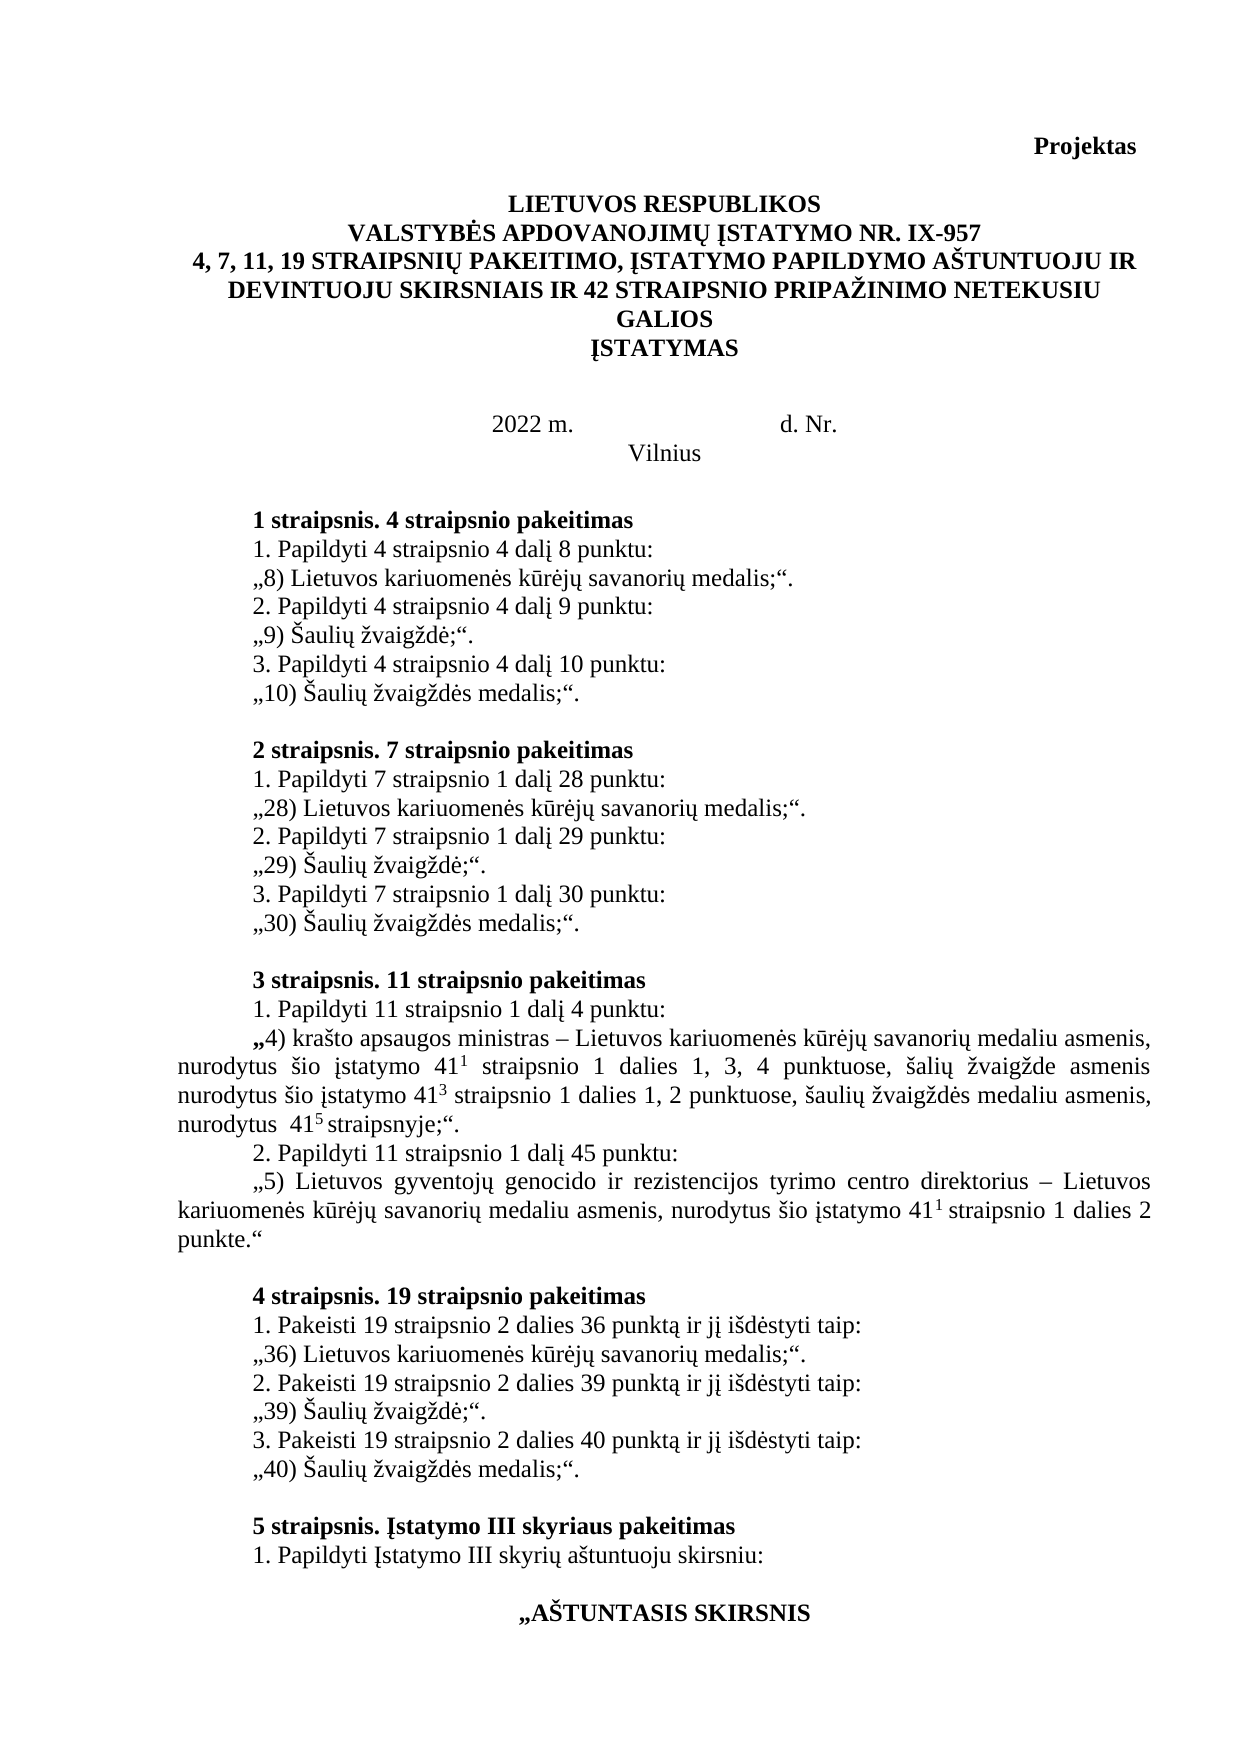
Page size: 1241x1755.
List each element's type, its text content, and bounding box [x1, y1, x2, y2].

text ĮSTATYMAS [177, 333, 1152, 361]
text 3. Pakeisti 19 straipsnio 2 dalies 40 punktą ir jį išdėstyti taip: [252, 1425, 1152, 1454]
text 1 straipsnis. 4 straipsnio pakeitimas [177, 505, 1152, 534]
text „28) Lietuvos kariuomenės kūrėjų savanorių medalis;“. [177, 793, 1152, 821]
text 2 straipsnis. 7 straipsnio pakeitimas [177, 735, 1152, 764]
text 2. Pakeisti 19 straipsnio 2 dalies 39 punktą ir jį išdėstyti taip: [252, 1368, 1152, 1396]
text LIETUVOS RESPUBLIKOS [177, 189, 1152, 218]
text 1. Papildyti 7 straipsnio 1 dalį 28 punktu: [177, 764, 1152, 793]
text „39) Šaulių žvaigždė;“. [177, 1396, 1152, 1425]
text 1. Pakeisti 19 straipsnio 2 dalies 36 punktą ir jį išdėstyti taip: [252, 1310, 1152, 1339]
text „9) Šaulių žvaigždė;“. [177, 620, 1152, 649]
text 2. Papildyti 7 straipsnio 1 dalį 29 punktu: [177, 821, 1152, 850]
text „40) Šaulių žvaigždės medalis;“. [177, 1454, 1152, 1483]
text 3 straipsnis. 11 straipsnio pakeitimas [177, 965, 1152, 994]
text 1. Papildyti 4 straipsnio 4 dalį 8 punktu: [177, 534, 1152, 563]
text 1. Papildyti Įstatymo III skyrių aštuntuoju skirsniu: [177, 1540, 1152, 1569]
text „29) Šaulių žvaigždė;“. [177, 850, 1152, 879]
text 3. Papildyti 7 straipsnio 1 dalį 30 punktu: [177, 879, 1152, 908]
text 2. Papildyti 4 straipsnio 4 dalį 9 punktu: [177, 591, 1152, 620]
text „10) Šaulių žvaigždės medalis;“. [177, 678, 1152, 706]
text „4) krašto apsaugos ministras – Lietuvos kariuomenės kūrėjų savanorių medaliu asmenis, nurodytus šio įstatymo 411 straipsnio 1 dalies 1, 3, 4 punktuose, šalių žvaigžde asmenis nurodytus šio įstatymo 413 straipsnio 1 dalies 1, 2 punktuose, šaulių žvaigždės medaliu asmenis, nurodytus 415 straipsnyje;“. [177, 1023, 1152, 1138]
text 1. Papildyti 11 straipsnio 1 dalį 4 punktu: [177, 994, 1152, 1023]
text 4 straipsnis. 19 straipsnio pakeitimas [177, 1281, 1152, 1310]
text 3. Papildyti 4 straipsnio 4 dalį 10 punktu: [177, 649, 1152, 678]
text Projektas [1034, 131, 1152, 160]
text „AŠTUNTASIS SKIRSNIS [177, 1598, 1152, 1626]
text 2022 m. d. Nr. Vilnius [177, 409, 1152, 467]
text 5 straipsnis. Įstatymo III skyriaus pakeitimas [177, 1511, 1152, 1540]
text 2. Papildyti 11 straipsnio 1 dalį 45 punktu: [177, 1138, 1152, 1166]
text VALSTYBĖS APDOVANOJIMŲ ĮSTATYMO NR. IX-957 [177, 218, 1152, 246]
text „5) Lietuvos gyventojų genocido ir rezistencijos tyrimo centro direktorius – Lietuvos kariuomenės kūrėjų savanorių medaliu asmenis, nurodytus šio įstatymo 411 straipsnio 1 dalies 2 punkte.“ [177, 1166, 1152, 1253]
text 4, 7, 11, 19 STRAIPSNIŲ PAKEITIMO, ĮSTATYMO PAPILDYMO AŠTUNTUOJU IR DEVINTUOJU SKIRSNIAIS IR 42 STRAIPSNIO PRIPAŽINIMO NETEKUSIU GALIOS [177, 246, 1152, 333]
text „8) Lietuvos kariuomenės kūrėjų savanorių medalis;“. [177, 563, 1152, 591]
text „30) Šaulių žvaigždės medalis;“. [177, 908, 1152, 936]
text „36) Lietuvos kariuomenės kūrėjų savanorių medalis;“. [177, 1339, 1152, 1368]
